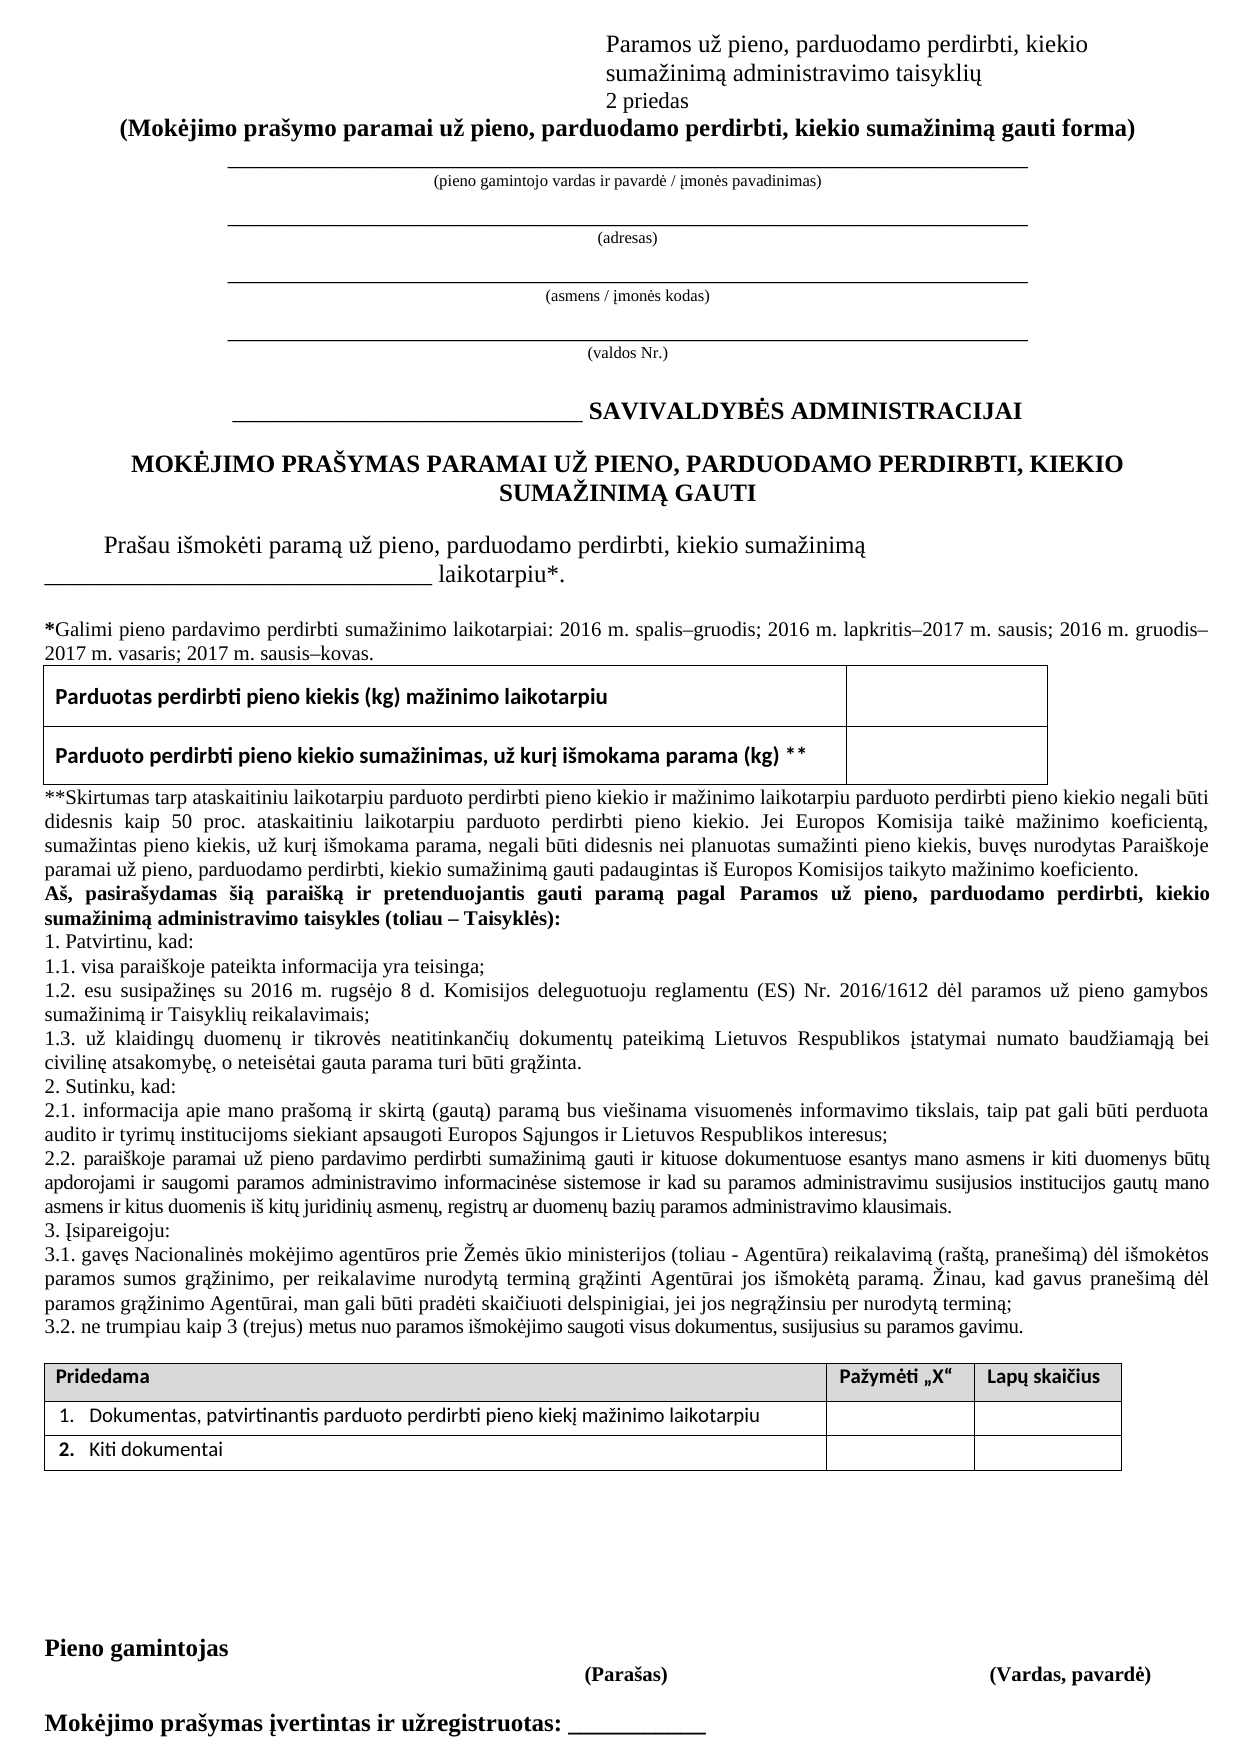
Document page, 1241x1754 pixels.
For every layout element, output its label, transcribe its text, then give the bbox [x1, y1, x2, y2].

text 1.1. visa paraiškoje pateikta informacija yra teisinga; [44, 953, 1211, 978]
text ________________________________________________________________ [44, 315, 1211, 343]
text 3.2. ne trumpiau kaip 3 (trejus) metus nuo paramos išmokėjimo saugoti visus dokumentus, susijusius su paramos gavimu. [44, 1314, 1211, 1338]
table_header Parduotas perdirbti pieno kiekis (kg) mažinimo laikotarpiu [44, 666, 846, 726]
text (asmens / įmonės kodas) [44, 286, 1211, 315]
text 2.1. informacija apie mano prašomą ir skirtą (gautą) paramą bus viešinama visuomenės informavimo tikslais, taip pat gali būti perduota audito ir tyrimų institucijoms siekiant apsaugoti Europos Sąjungos ir Lietuvos Respublikos interesus; [44, 1098, 1211, 1146]
text 2. Sutinku, kad: [44, 1074, 1211, 1098]
text ________________________________________________________________ [44, 200, 1211, 228]
table_header Lapų skaičius [975, 1364, 1121, 1401]
table_cell [847, 727, 1047, 784]
table_cell 1. Dokumentas, patvirtinantis parduoto perdirbti pieno kiekį mažinimo laikotarpiu [45, 1402, 826, 1435]
text Paramos už pieno, parduodamo perdirbti, kiekio sumažinimą administravimo taisyklių [606, 29, 1211, 87]
text 1.2. esu susipažinęs su 2016 m. rugsėjo 8 d. Komisijos deleguotuoju reglamentu (ES) Nr. 2016/1612 dėl paramos už pieno gamybos sumažinimą ir Taisyklių reikalavimais; [44, 978, 1211, 1026]
text Aš, pasirašydamas šią paraišką ir pretenduojantis gauti paramą pagal Paramos už pieno, parduodamo perdirbti, kiekio sumažinimą administravimo taisykles (toliau – Taisyklės): [44, 881, 1211, 929]
text Pieno gamintojas [44, 1633, 1211, 1662]
text ________________________________________________________________ [44, 257, 1211, 286]
text (Mokėjimo prašymo paramai už pieno, parduodamo perdirbti, kiekio sumažinimą gauti forma) [44, 113, 1211, 142]
text Mokėjimo prašymas įvertintas ir užregistruotas: ___________ [44, 1708, 1211, 1737]
text Prašau išmokėti paramą už pieno, parduodamo perdirbti, kiekio sumažinimą _______________________________ laikotarpiu*. [44, 531, 1211, 588]
text 3.1. gavęs Nacionalinės mokėjimo agentūros prie Žemės ūkio ministerijos (toliau - Agentūra) reikalavimą (raštą, pranešimą) dėl išmokėtos paramos sumos grąžinimo, per reikalavime nurodytą terminą grąžinti Agentūrai jos išmokėtą paramą. Žinau, kad gavus pranešimą dėl paramos grąžinimo Agentūrai, man gali būti pradėti skaičiuoti delspinigiai, jei jos negrąžinsiu per nurodytą terminą; [44, 1242, 1211, 1314]
text **Skirtumas tarp ataskaitiniu laikotarpiu parduoto perdirbti pieno kiekio ir mažinimo laikotarpiu parduoto perdirbti pieno kiekio negali būti didesnis kaip 50 proc. ataskaitiniu laikotarpiu parduoto perdirbti pieno kiekio. Jei Europos Komisija taikė mažinimo koeficientą, sumažintas pieno kiekis, už kurį išmokama parama, negali būti didesnis nei planuotas sumažinti pieno kiekis, buvęs nurodytas Paraiškoje paramai už pieno, parduodamo perdirbti, kiekio sumažinimą gauti padaugintas iš Europos Komisijos taikyto mažinimo koeficiento. [44, 785, 1211, 881]
table_header Pridedama [45, 1364, 826, 1401]
text 3. Įsipareigoju: [44, 1218, 1211, 1242]
text ____________________________ SAVIVALDYBĖS ADMINISTRACIJAI [44, 396, 1211, 425]
text 1.3. už klaidingų duomenų ir tikrovės neatitinkančių dokumentų pateikimą Lietuvos Respublikos įstatymai numato baudžiamąją bei civilinę atsakomybę, o neteisėtai gauta parama turi būti grąžinta. [44, 1026, 1211, 1074]
table_cell [827, 1436, 974, 1469]
table_header Pažymėti „X“ [827, 1364, 974, 1401]
table_cell [975, 1436, 1121, 1469]
text *Galimi pieno pardavimo perdirbti sumažinimo laikotarpiai: 2016 m. spalis–gruodis; 2016 m. lapkritis–2017 m. sausis; 2016 m. gruodis–2017 m. vasaris; 2017 m. sausis–kovas. [44, 617, 1211, 665]
text 1. Patvirtinu, kad: [44, 929, 1211, 953]
table_cell 2. Kiti dokumentai [45, 1436, 826, 1469]
text MOKĖJIMO PRAŠYMAS PARAMAI UŽ PIENO, PARDUODAMO PERDIRBTI, KIEKIO SUMAŽINIMĄ GAUTI [44, 449, 1211, 507]
table_header [847, 666, 1047, 726]
table_cell [827, 1402, 974, 1435]
text ________________________________________________________________ [44, 142, 1211, 171]
text 2.2. paraiškoje paramai už pieno pardavimo perdirbti sumažinimą gauti ir kituose dokumentuose esantys mano asmens ir kiti duomenys būtų apdorojami ir saugomi paramos administravimo informacinėse sistemose ir kad su paramos administravimu susijusios institucijos gautų mano asmens ir kitus duomenis iš kitų juridinių asmenų, registrų ar duomenų bazių paramos administravimo klausimais. [44, 1146, 1211, 1218]
text 2 priedas [606, 87, 1211, 113]
table_cell [975, 1402, 1121, 1435]
text (pieno gamintojo vardas ir pavardė / įmonės pavadinimas) [44, 171, 1211, 200]
text (Parašas) (Vardas, pavardė) [449, 1662, 1211, 1686]
table_cell Parduoto perdirbti pieno kiekio sumažinimas, už kurį išmokama parama (kg) ** [44, 727, 846, 784]
text (valdos Nr.) [44, 343, 1211, 372]
text (adresas) [44, 228, 1211, 257]
